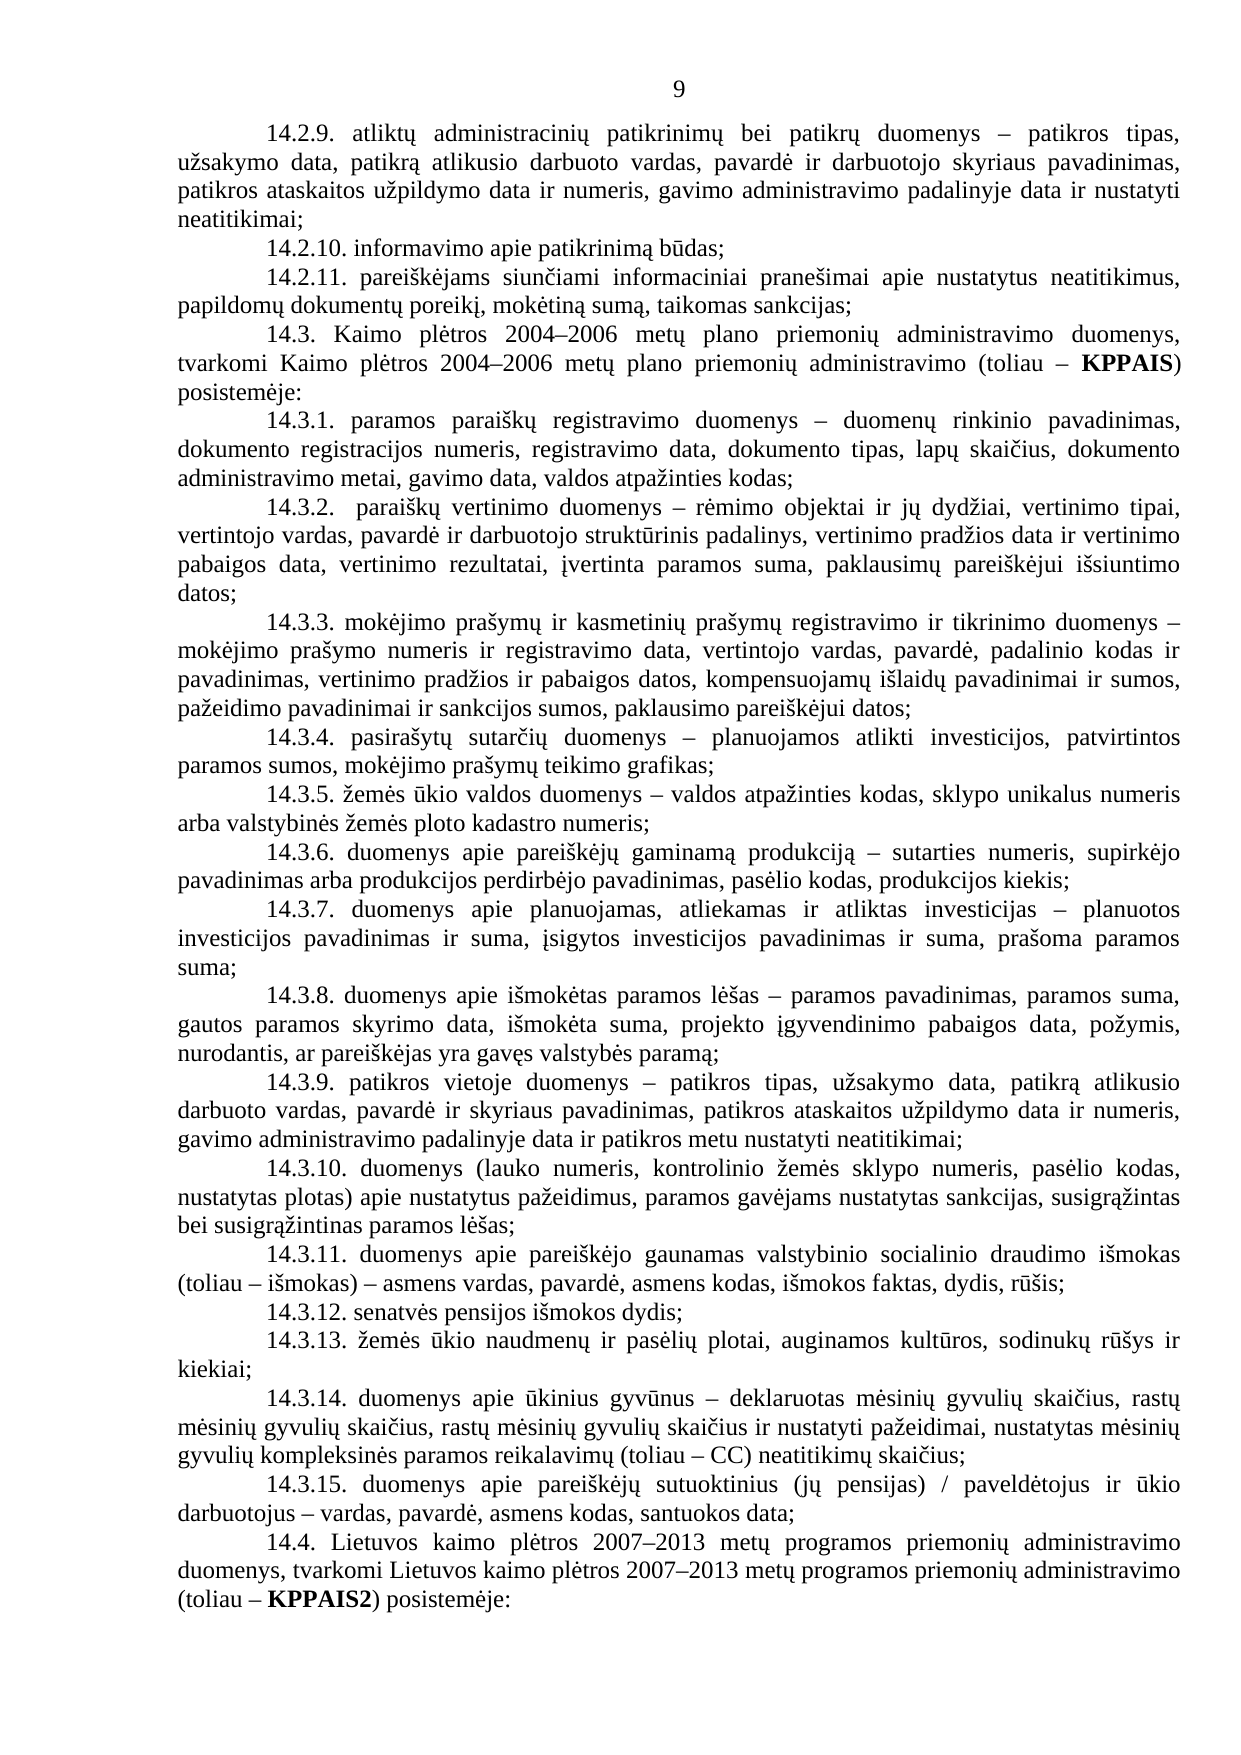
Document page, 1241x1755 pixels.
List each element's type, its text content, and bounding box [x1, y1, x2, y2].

text 14.3. Kaimo plėtros 2004–2006 metų plano priemonių administravimo duomenys, tvarkomi Kaimo plėtros 2004–2006 metų plano priemonių administravimo (toliau – KPPAIS) posistemėje: [177, 319, 1181, 406]
text 14.3.13. žemės ūkio naudmenų ir pasėlių plotai, auginamos kultūros, sodinukų rūšys ir kiekiai; [177, 1326, 1181, 1383]
text 14.2.9. atliktų administracinių patikrinimų bei patikrų duomenys – patikros tipas, užsakymo data, patikrą atlikusio darbuoto vardas, pavardė ir darbuotojo skyriaus pavadinimas, patikros ataskaitos užpildymo data ir numeris, gavimo administravimo padalinyje data ir nustatyti neatitikimai; [177, 118, 1181, 233]
text 14.4. Lietuvos kaimo plėtros 2007–2013 metų programos priemonių administravimo duomenys, tvarkomi Lietuvos kaimo plėtros 2007–2013 metų programos priemonių administravimo (toliau – KPPAIS2) posistemėje: [177, 1527, 1181, 1613]
text 14.3.14. duomenys apie ūkinius gyvūnus – deklaruotas mėsinių gyvulių skaičius, rastų mėsinių gyvulių skaičius, rastų mėsinių gyvulių skaičius ir nustatyti pažeidimai, nustatytas mėsinių gyvulių kompleksinės paramos reikalavimų (toliau – CC) neatitikimų skaičius; [177, 1383, 1181, 1469]
text 14.3.4. pasirašytų sutarčių duomenys – planuojamos atlikti investicijos, patvirtintos paramos sumos, mokėjimo prašymų teikimo grafikas; [177, 722, 1181, 779]
text 14.3.7. duomenys apie planuojamas, atliekamas ir atliktas investicijas – planuotos investicijos pavadinimas ir suma, įsigytos investicijos pavadinimas ir suma, prašoma paramos suma; [177, 894, 1181, 981]
text 14.3.9. patikros vietoje duomenys – patikros tipas, užsakymo data, patikrą atlikusio darbuoto vardas, pavardė ir skyriaus pavadinimas, patikros ataskaitos užpildymo data ir numeris, gavimo administravimo padalinyje data ir patikros metu nustatyti neatitikimai; [177, 1067, 1181, 1153]
text 14.3.11. duomenys apie pareiškėjo gaunamas valstybinio socialinio draudimo išmokas (toliau – išmokas) – asmens vardas, pavardė, asmens kodas, išmokos faktas, dydis, rūšis; [177, 1239, 1181, 1297]
text 14.3.2. paraiškų vertinimo duomenys – rėmimo objektai ir jų dydžiai, vertinimo tipai, vertintojo vardas, pavardė ir darbuotojo struktūrinis padalinys, vertinimo pradžios data ir vertinimo pabaigos data, vertinimo rezultatai, įvertinta paramos suma, paklausimų pareiškėjui išsiuntimo datos; [177, 492, 1181, 607]
text 14.3.10. duomenys (lauko numeris, kontrolinio žemės sklypo numeris, pasėlio kodas, nustatytas plotas) apie nustatytus pažeidimus, paramos gavėjams nustatytas sankcijas, susigrąžintas bei susigrąžintinas paramos lėšas; [177, 1153, 1181, 1239]
text 14.2.10. informavimo apie patikrinimą būdas; [177, 233, 1181, 262]
text 14.3.6. duomenys apie pareiškėjų gaminamą produkciją – sutarties numeris, supirkėjo pavadinimas arba produkcijos perdirbėjo pavadinimas, pasėlio kodas, produkcijos kiekis; [177, 837, 1181, 894]
text 14.3.3. mokėjimo prašymų ir kasmetinių prašymų registravimo ir tikrinimo duomenys – mokėjimo prašymo numeris ir registravimo data, vertintojo vardas, pavardė, padalinio kodas ir pavadinimas, vertinimo pradžios ir pabaigos datos, kompensuojamų išlaidų pavadinimai ir sumos, pažeidimo pavadinimai ir sankcijos sumos, paklausimo pareiškėjui datos; [177, 607, 1181, 722]
text 14.2.11. pareiškėjams siunčiami informaciniai pranešimai apie nustatytus neatitikimus, papildomų dokumentų poreikį, mokėtiną sumą, taikomas sankcijas; [177, 262, 1181, 319]
text 14.3.8. duomenys apie išmokėtas paramos lėšas – paramos pavadinimas, paramos suma, gautos paramos skyrimo data, išmokėta suma, projekto įgyvendinimo pabaigos data, požymis, nurodantis, ar pareiškėjas yra gavęs valstybės paramą; [177, 981, 1181, 1067]
text 14.3.15. duomenys apie pareiškėjų sutuoktinius (jų pensijas) / paveldėtojus ir ūkio darbuotojus – vardas, pavardė, asmens kodas, santuokos data; [177, 1469, 1181, 1527]
text 14.3.5. žemės ūkio valdos duomenys – valdos atpažinties kodas, sklypo unikalus numeris arba valstybinės žemės ploto kadastro numeris; [177, 779, 1181, 837]
text 14.3.12. senatvės pensijos išmokos dydis; [177, 1297, 1181, 1326]
text 14.3.1. paramos paraiškų registravimo duomenys – duomenų rinkinio pavadinimas, dokumento registracijos numeris, registravimo data, dokumento tipas, lapų skaičius, dokumento administravimo metai, gavimo data, valdos atpažinties kodas; [177, 406, 1181, 492]
